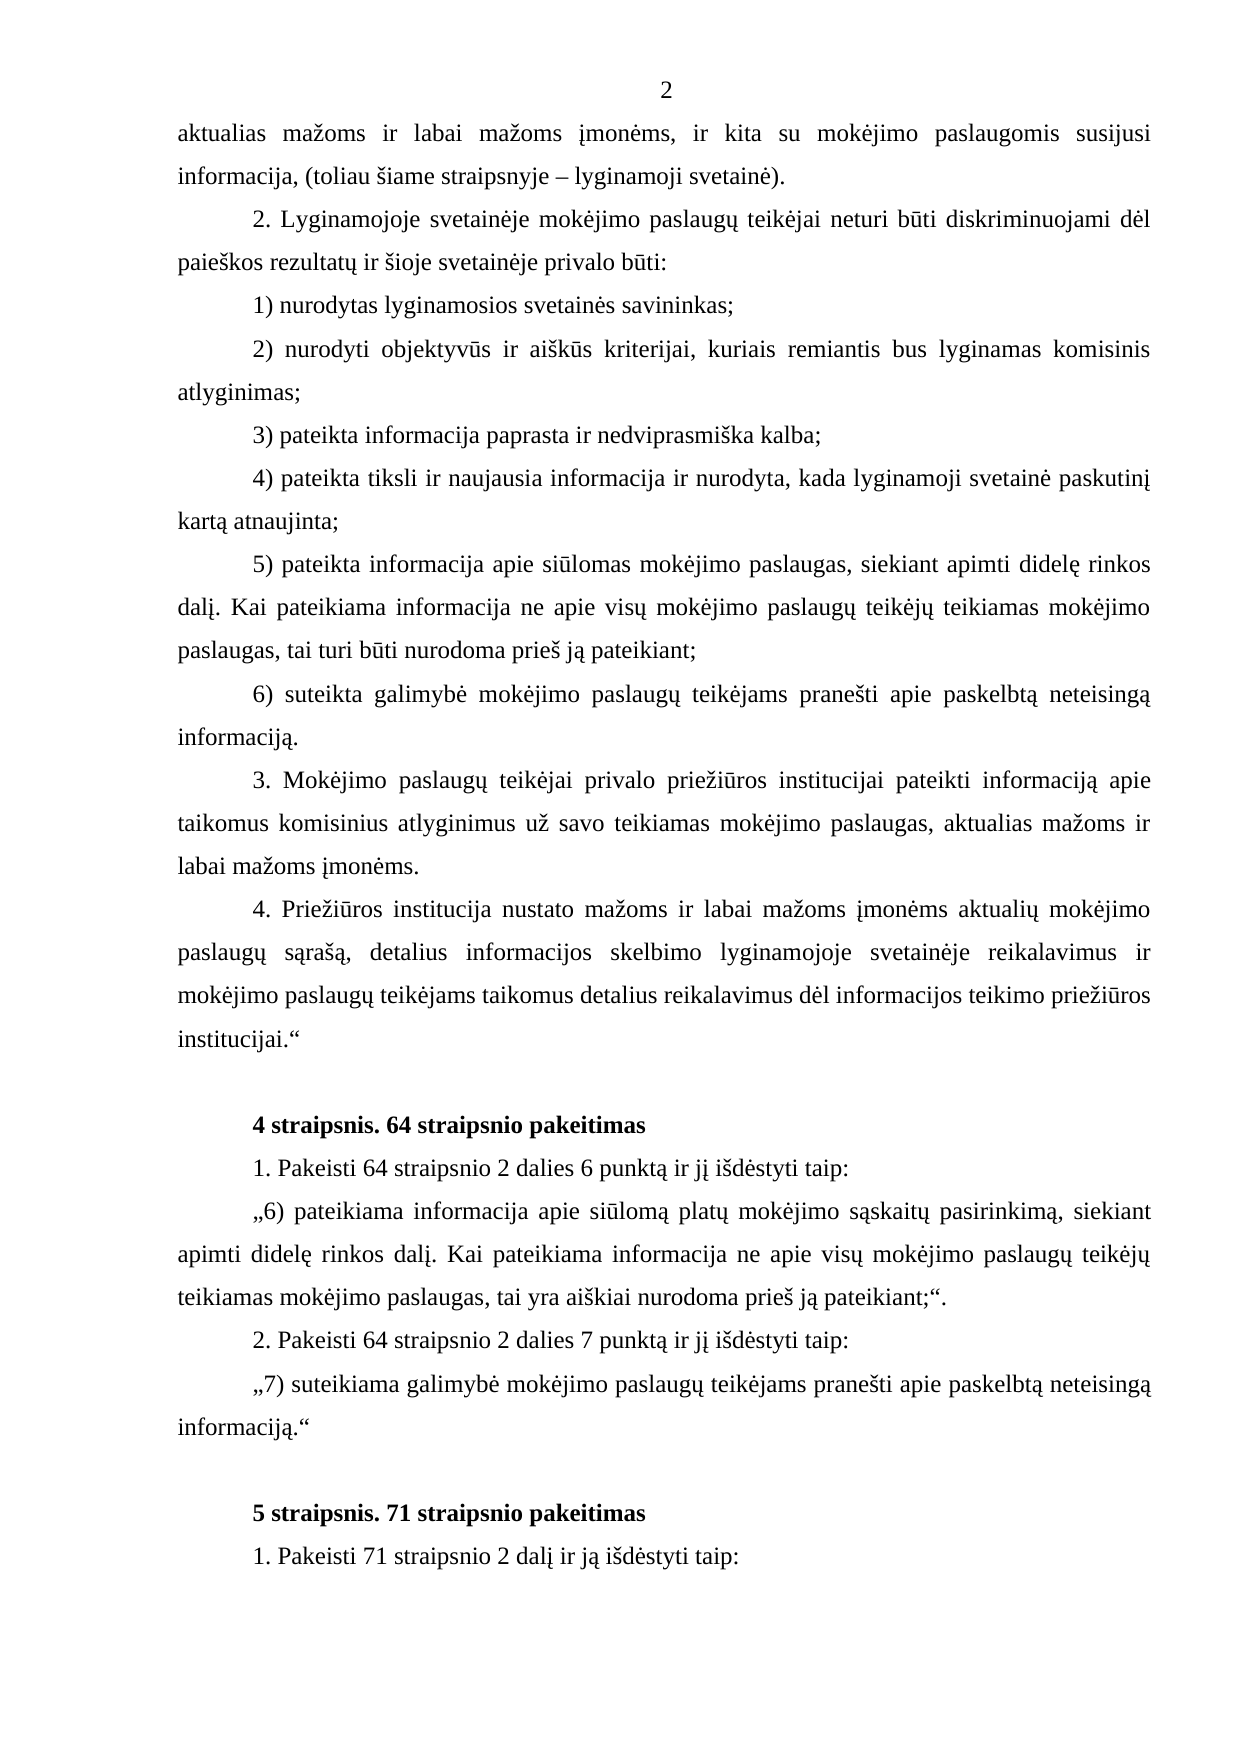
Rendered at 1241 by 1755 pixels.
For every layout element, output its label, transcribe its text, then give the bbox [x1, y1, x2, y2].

text 3. Mokėjimo paslaugų teikėjai privalo priežiūros institucijai pateikti informaciją apie taikomus komisinius atlyginimus už savo teikiamas mokėjimo paslaugas, aktualias mažoms ir labai mažoms įmonėms. [177, 765, 1152, 880]
text 5) pateikta informacija apie siūlomas mokėjimo paslaugas, siekiant apimti didelę rinkos dalį. Kai pateikiama informacija ne apie visų mokėjimo paslaugų teikėjų teikiamas mokėjimo paslaugas, tai turi būti nurodoma prieš ją pateikiant; [177, 549, 1152, 664]
text 2. Pakeisti 64 straipsnio 2 dalies 7 punktą ir jį išdėstyti taip: [177, 1326, 1152, 1354]
text 4) pateikta tiksli ir naujausia informacija ir nurodyta, kada lyginamoji svetainė paskutinį kartą atnaujinta; [177, 463, 1152, 535]
text 4. Priežiūros institucija nustato mažoms ir labai mažoms įmonėms aktualių mokėjimo paslaugų sąrašą, detalius informacijos skelbimo lyginamojoje svetainėje reikalavimus ir mokėjimo paslaugų teikėjams taikomus detalius reikalavimus dėl informacijos teikimo priežiūros institucijai.“ [177, 894, 1152, 1052]
text 1) nurodytas lyginamosios svetainės savininkas; [177, 291, 1152, 319]
text „6) pateikiama informacija apie siūlomą platų mokėjimo sąskaitų pasirinkimą, siekiant apimti didelę rinkos dalį. Kai pateikiama informacija ne apie visų mokėjimo paslaugų teikėjų teikiamas mokėjimo paslaugas, tai yra aiškiai nurodoma prieš ją pateikiant;“. [177, 1196, 1152, 1311]
text 4 straipsnis. 64 straipsnio pakeitimas [177, 1110, 1152, 1139]
text 2) nurodyti objektyvūs ir aiškūs kriterijai, kuriais remiantis bus lyginamas komisinis atlyginimas; [177, 334, 1152, 406]
text aktualias mažoms ir labai mažoms įmonėms, ir kita su mokėjimo paslaugomis susijusi informacija, (toliau šiame straipsnyje – lyginamoji svetainė). [177, 118, 1152, 190]
text 1. Pakeisti 64 straipsnio 2 dalies 6 punktą ir jį išdėstyti taip: [177, 1153, 1152, 1182]
text 3) pateikta informacija paprasta ir nedviprasmiška kalba; [177, 420, 1152, 449]
text 1. Pakeisti 71 straipsnio 2 dalį ir ją išdėstyti taip: [177, 1541, 1152, 1570]
text „7) suteikiama galimybė mokėjimo paslaugų teikėjams pranešti apie paskelbtą neteisingą informaciją.“ [177, 1369, 1152, 1441]
text 5 straipsnis. 71 straipsnio pakeitimas [177, 1498, 1152, 1527]
text 2. Lyginamojoje svetainėje mokėjimo paslaugų teikėjai neturi būti diskriminuojami dėl paieškos rezultatų ir šioje svetainėje privalo būti: [177, 204, 1152, 276]
text 6) suteikta galimybė mokėjimo paslaugų teikėjams pranešti apie paskelbtą neteisingą informaciją. [177, 679, 1152, 751]
